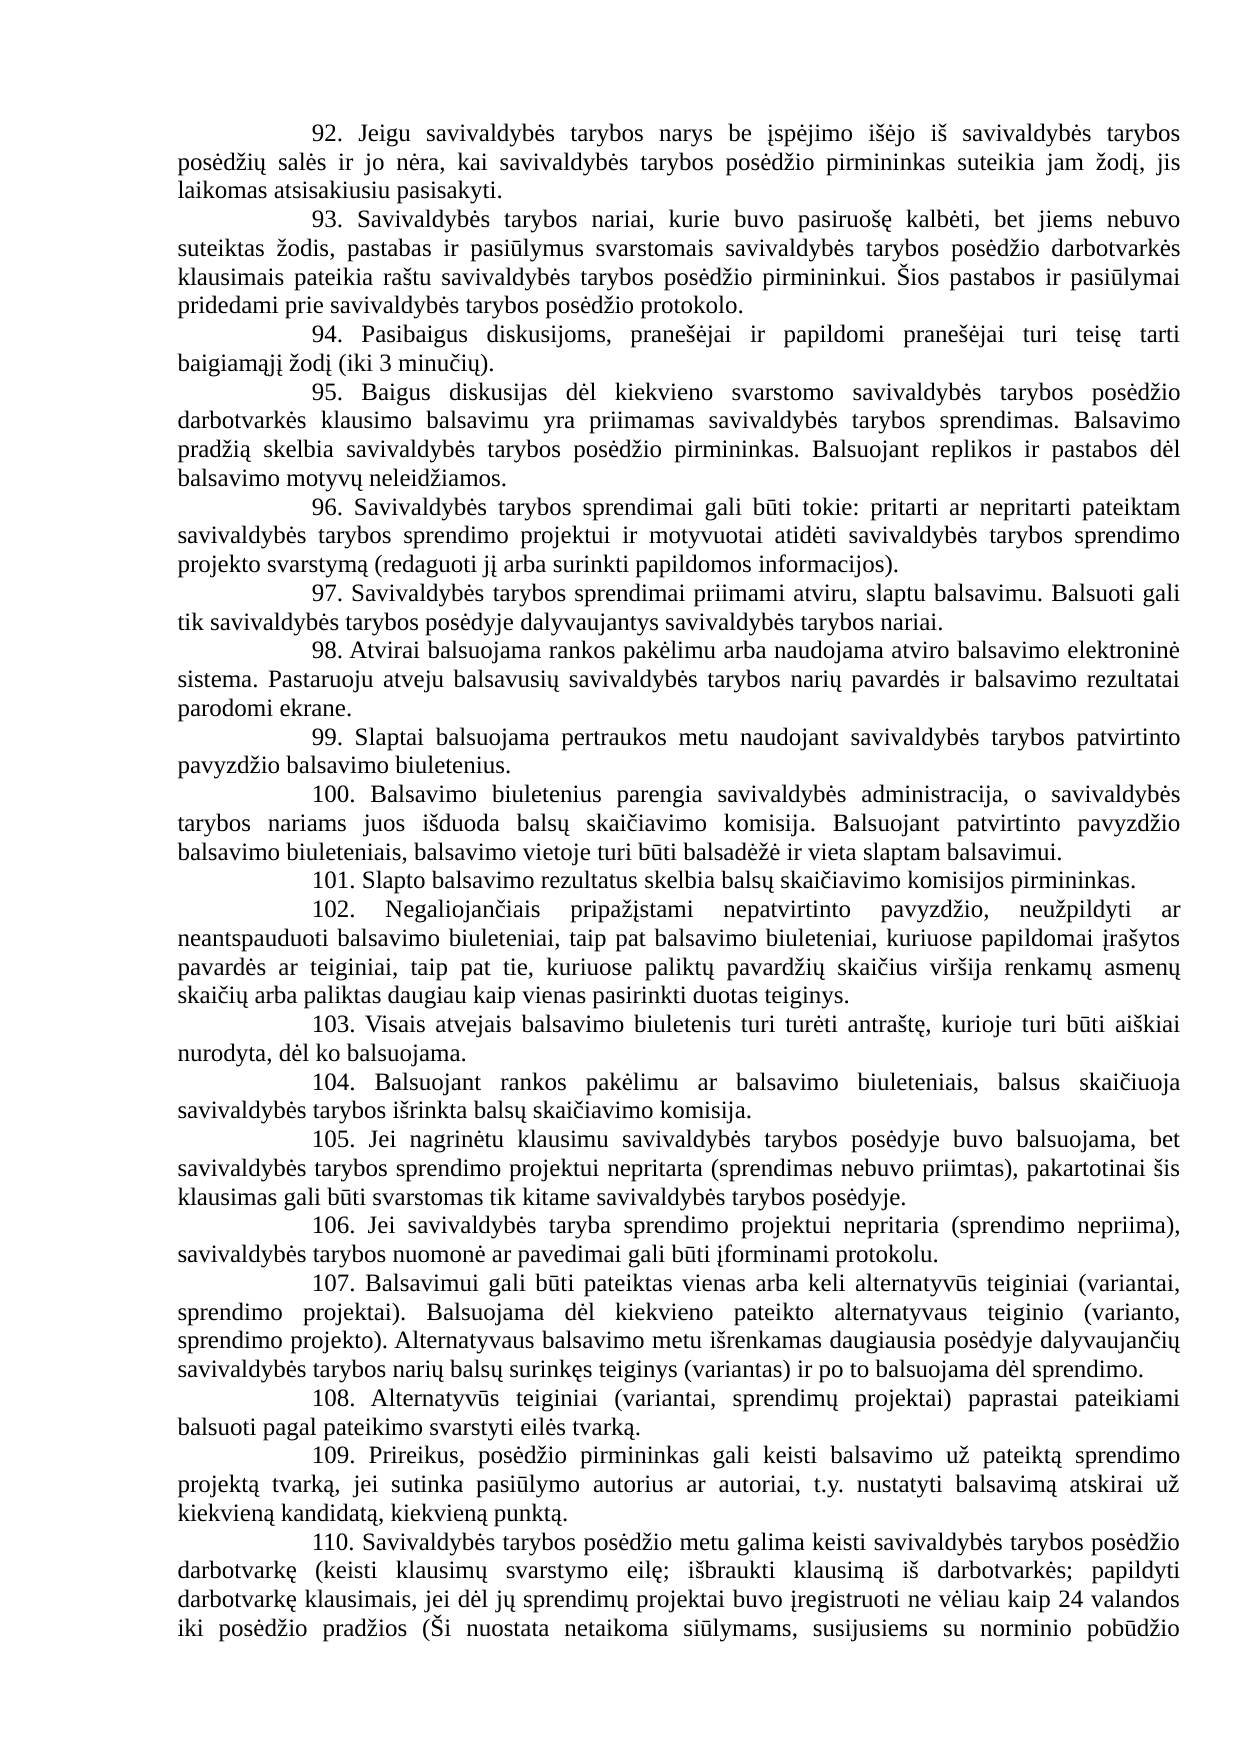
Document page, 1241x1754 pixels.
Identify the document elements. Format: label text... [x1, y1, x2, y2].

text 95. Baigus diskusijas dėl kiekvieno svarstomo savivaldybės tarybos posėdžio darbotvarkės klausimo balsavimu yra priimamas savivaldybės tarybos sprendimas. Balsavimo pradžią skelbia savivaldybės tarybos posėdžio pirmininkas. Balsuojant replikos ir pastabos dėl balsavimo motyvų neleidžiamos. [177, 377, 1181, 492]
text 103. Visais atvejais balsavimo biuletenis turi turėti antraštę, kurioje turi būti aiškiai nurodyta, dėl ko balsuojama. [177, 1009, 1181, 1067]
text 100. Balsavimo biuletenius parengia savivaldybės administracija, o savivaldybės tarybos nariams juos išduoda balsų skaičiavimo komisija. Balsuojant patvirtinto pavyzdžio balsavimo biuleteniais, balsavimo vietoje turi būti balsadėžė ir vieta slaptam balsavimui. [177, 779, 1181, 866]
text 98. Atvirai balsuojama rankos pakėlimu arba naudojama atviro balsavimo elektroninė sistema. Pastaruoju atveju balsavusių savivaldybės tarybos narių pavardės ir balsavimo rezultatai parodomi ekrane. [177, 636, 1181, 722]
text 99. Slaptai balsuojama pertraukos metu naudojant savivaldybės tarybos patvirtinto pavyzdžio balsavimo biuletenius. [177, 722, 1181, 779]
text 105. Jei nagrinėtu klausimu savivaldybės tarybos posėdyje buvo balsuojama, bet savivaldybės tarybos sprendimo projektui nepritarta (sprendimas nebuvo priimtas), pakartotinai šis klausimas gali būti svarstomas tik kitame savivaldybės tarybos posėdyje. [177, 1124, 1181, 1211]
text 101. Slapto balsavimo rezultatus skelbia balsų skaičiavimo komisijos pirmininkas. [177, 866, 1181, 894]
text 108. Alternatyvūs teiginiai (variantai, sprendimų projektai) paprastai pateikiami balsuoti pagal pateikimo svarstyti eilės tvarką. [177, 1383, 1181, 1441]
text 92. Jeigu savivaldybės tarybos narys be įspėjimo išėjo iš savivaldybės tarybos posėdžių salės ir jo nėra, kai savivaldybės tarybos posėdžio pirmininkas suteikia jam žodį, jis laikomas atsisakiusiu pasisakyti. [177, 118, 1181, 204]
text 109. Prireikus, posėdžio pirmininkas gali keisti balsavimo už pateiktą sprendimo projektą tvarką, jei sutinka pasiūlymo autorius ar autoriai, t.y. nustatyti balsavimą atskirai už kiekvieną kandidatą, kiekvieną punktą. [177, 1441, 1181, 1527]
text 96. Savivaldybės tarybos sprendimai gali būti tokie: pritarti ar nepritarti pateiktam savivaldybės tarybos sprendimo projektui ir motyvuotai atidėti savivaldybės tarybos sprendimo projekto svarstymą (redaguoti jį arba surinkti papildomos informacijos). [177, 492, 1181, 578]
text 106. Jei savivaldybės taryba sprendimo projektui nepritaria (sprendimo nepriima), savivaldybės tarybos nuomonė ar pavedimai gali būti įforminami protokolu. [177, 1211, 1181, 1268]
text 97. Savivaldybės tarybos sprendimai priimami atviru, slaptu balsavimu. Balsuoti gali tik savivaldybės tarybos posėdyje dalyvaujantys savivaldybės tarybos nariai. [177, 578, 1181, 636]
text 102. Negaliojančiais pripažįstami nepatvirtinto pavyzdžio, neužpildyti ar neantspauduoti balsavimo biuleteniai, taip pat balsavimo biuleteniai, kuriuose papildomai įrašytos pavardės ar teiginiai, taip pat tie, kuriuose paliktų pavardžių skaičius viršija renkamų asmenų skaičių arba paliktas daugiau kaip vienas pasirinkti duotas teiginys. [177, 894, 1181, 1009]
text 93. Savivaldybės tarybos nariai, kurie buvo pasiruošę kalbėti, bet jiems nebuvo suteiktas žodis, pastabas ir pasiūlymus svarstomais savivaldybės tarybos posėdžio darbotvarkės klausimais pateikia raštu savivaldybės tarybos posėdžio pirmininkui. Šios pastabos ir pasiūlymai pridedami prie savivaldybės tarybos posėdžio protokolo. [177, 204, 1181, 319]
text 107. Balsavimui gali būti pateiktas vienas arba keli alternatyvūs teiginiai (variantai, sprendimo projektai). Balsuojama dėl kiekvieno pateikto alternatyvaus teiginio (varianto, sprendimo projekto). Alternatyvaus balsavimo metu išrenkamas daugiausia posėdyje dalyvaujančių savivaldybės tarybos narių balsų surinkęs teiginys (variantas) ir po to balsuojama dėl sprendimo. [177, 1268, 1181, 1383]
text 110. Savivaldybės tarybos posėdžio metu galima keisti savivaldybės tarybos posėdžio darbotvarkę (keisti klausimų svarstymo eilę; išbraukti klausimą iš darbotvarkės; papildyti darbotvarkę klausimais, jei dėl jų sprendimų projektai buvo įregistruoti ne vėliau kaip 24 valandos iki posėdžio pradžios (Ši nuostata netaikoma siūlymams, susijusiems su norminio pobūdžio [177, 1527, 1181, 1642]
text 94. Pasibaigus diskusijoms, pranešėjai ir papildomi pranešėjai turi teisę tarti baigiamąjį žodį (iki 3 minučių). [177, 319, 1181, 377]
text 104. Balsuojant rankos pakėlimu ar balsavimo biuleteniais, balsus skaičiuoja savivaldybės tarybos išrinkta balsų skaičiavimo komisija. [177, 1067, 1181, 1124]
